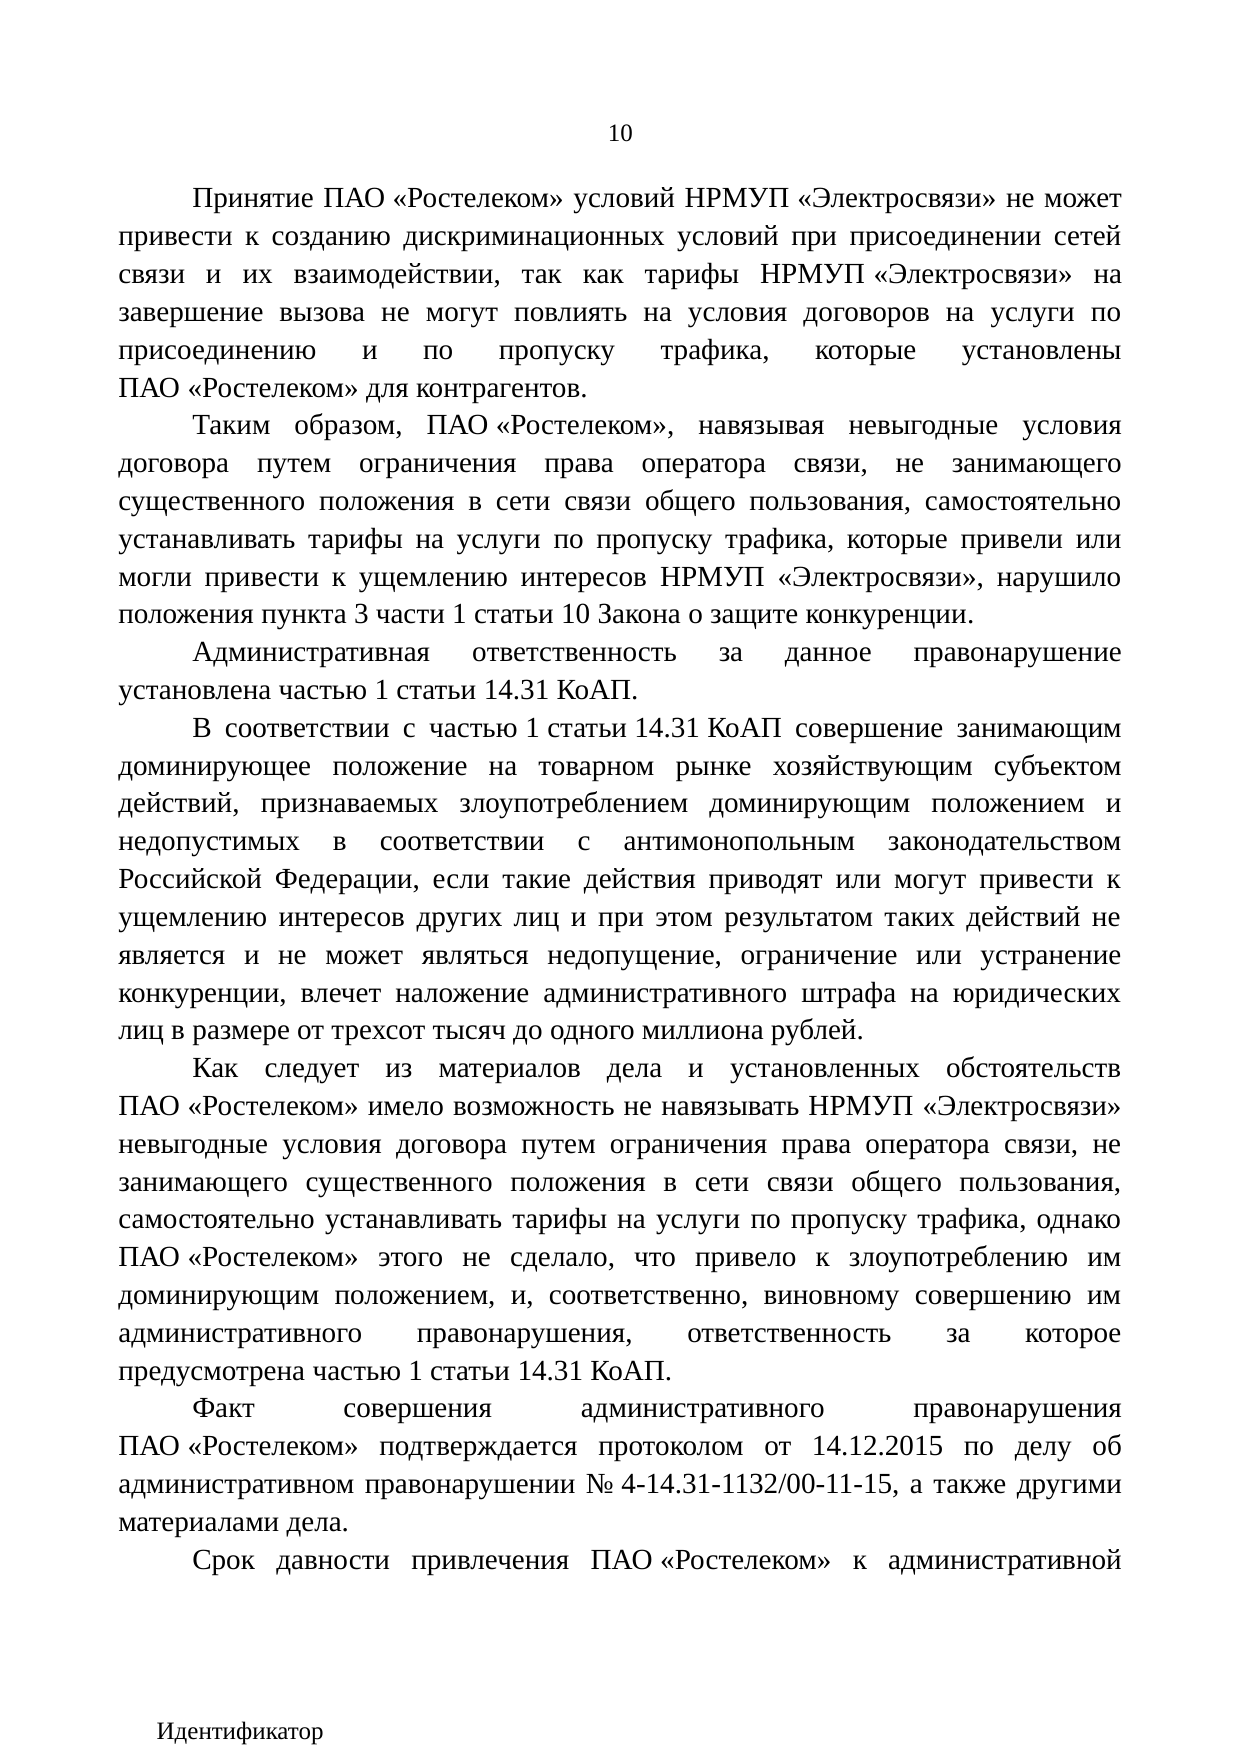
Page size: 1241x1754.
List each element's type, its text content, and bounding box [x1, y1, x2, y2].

text Принятие ПАО «Ростелеком» условий НРМУП «Электросвязи» не может привести к созданию дискриминационных условий при присоединении сетей связи и их взаимодействии, так как тарифы НРМУП «Электросвязи» на завершение вызова не могут повлиять на условия договоров на услуги по присоединению и по пропуску трафика, которые установлены ПАО «Ростелеком» для контрагентов. [118, 176, 1122, 403]
text Факт совершения административного правонарушения ПАО «Ростелеком» подтверждается протоколом от 14.12.2015 по делу об административном правонарушении № 4-14.31-1132/00-11-15, а также другими материалами дела. [118, 1386, 1122, 1538]
text Срок давности привлечения ПАО «Ростелеком» к административной [118, 1538, 1122, 1575]
text В соответствии с частью 1 статьи 14.31 КоАП совершение занимающим доминирующее положение на товарном рынке хозяйствующим субъектом действий, признаваемых злоупотреблением доминирующим положением и недопустимых в соответствии с антимонопольным законодательством Российской Федерации, если такие действия приводят или могут привести к ущемлению интересов других лиц и при этом результатом таких действий не является и не может являться недопущение, ограничение или устранение конкуренции, влечет наложение административного штрафа на юридических лиц в размере от трехсот тысяч до одного миллиона рублей. [118, 706, 1122, 1046]
text Таким образом, ПАО «Ростелеком», навязывая невыгодные условия договора путем ограничения права оператора связи, не занимающего существенного положения в сети связи общего пользования, самостоятельно устанавливать тарифы на услуги по пропуску трафика, которые привели или могли привести к ущемлению интересов НРМУП «Электросвязи», нарушило положения пункта 3 части 1 статьи 10 Закона о защите конкуренции. [118, 403, 1122, 630]
text Административная ответственность за данное правонарушение установлена частью 1 статьи 14.31 КоАП. [118, 630, 1122, 706]
text Как следует из материалов дела и установленных обстоятельств ПАО «Ростелеком» имело возможность не навязывать НРМУП «Электросвязи» невыгодные условия договора путем ограничения права оператора связи, не занимающего существенного положения в сети связи общего пользования, самостоятельно устанавливать тарифы на услуги по пропуску трафика, однако ПАО «Ростелеком» этого не сделало, что привело к злоупотреблению им доминирующим положением, и, соответственно, виновному совершению им административного правонарушения, ответственность за которое предусмотрена частью 1 статьи 14.31 КоАП. [118, 1046, 1122, 1386]
